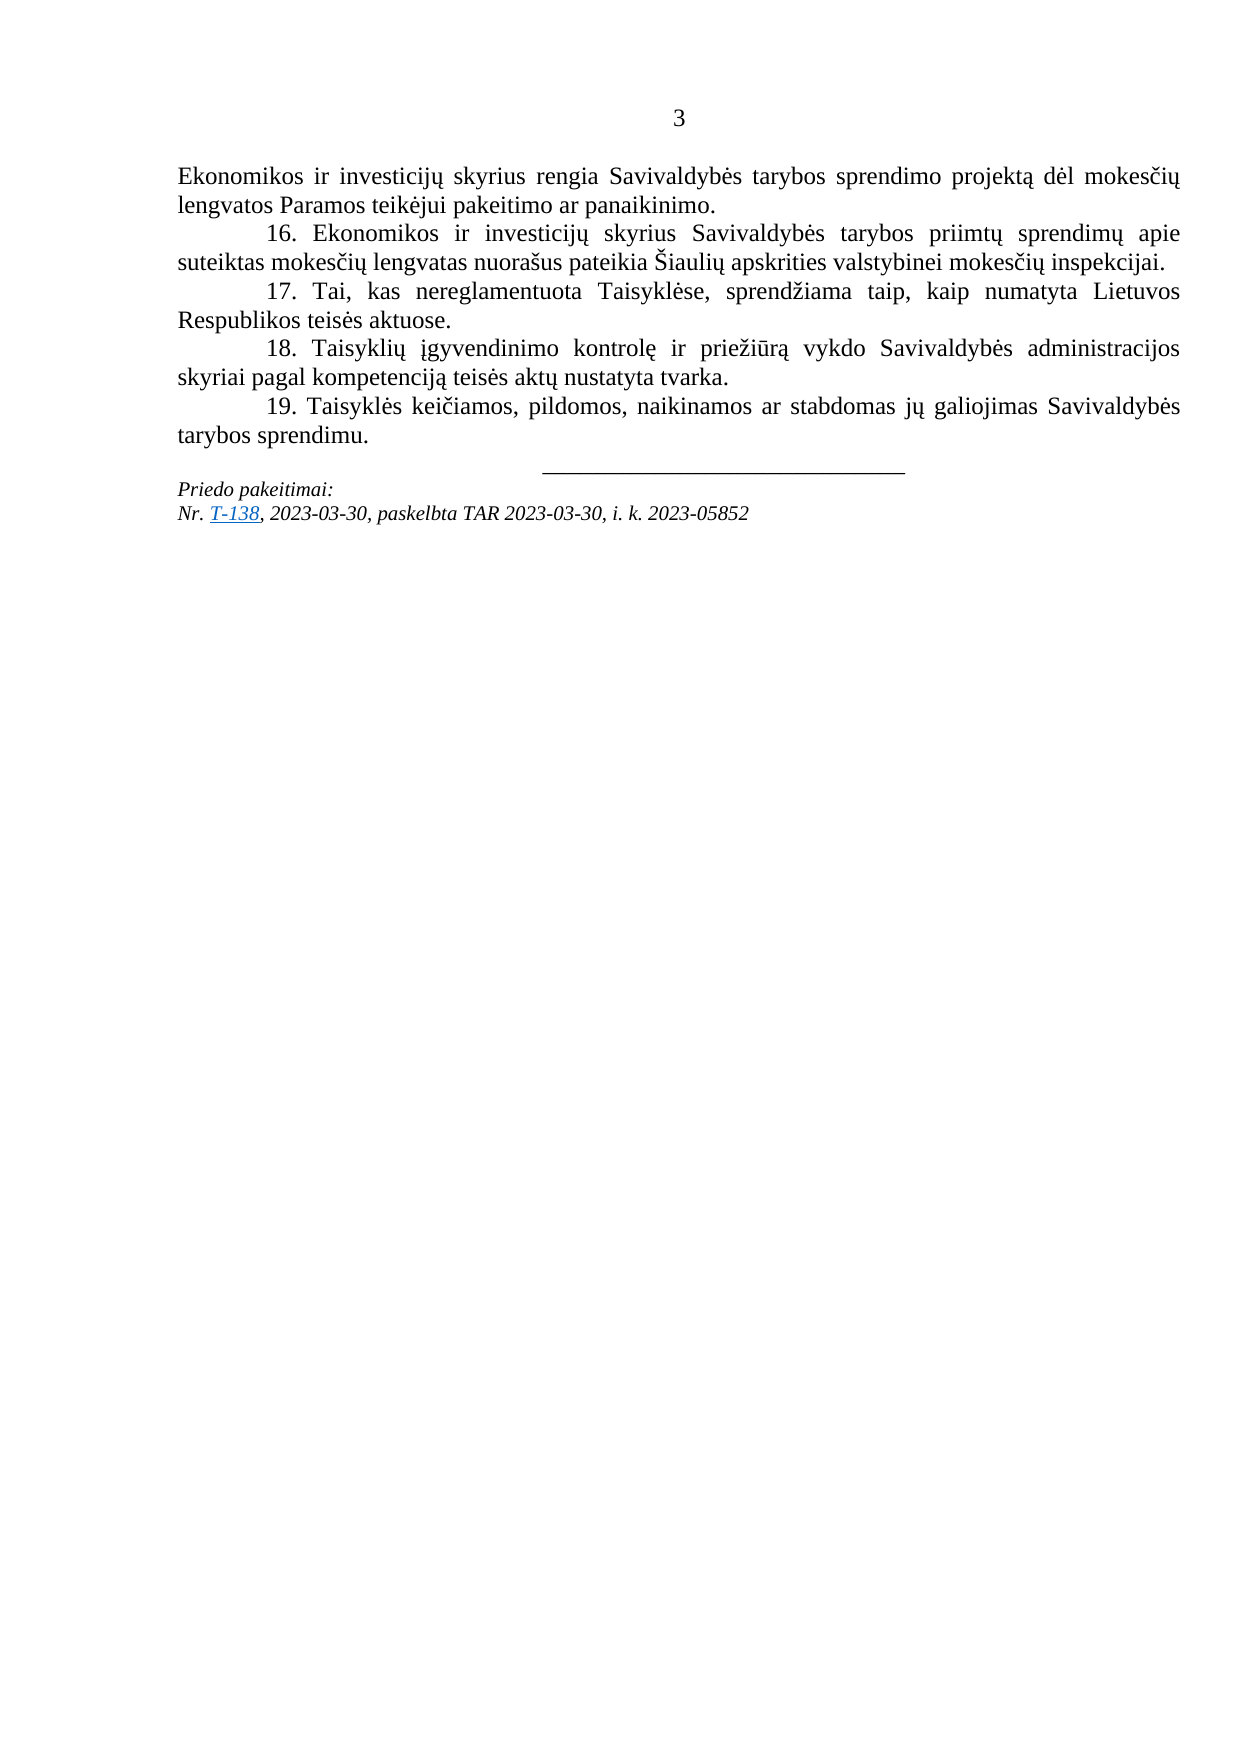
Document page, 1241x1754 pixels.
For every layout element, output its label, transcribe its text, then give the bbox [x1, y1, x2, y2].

text Ekonomikos ir investicijų skyrius rengia Savivaldybės tarybos sprendimo projektą dėl mokesčių lengvatos Paramos teikėjui pakeitimo ar panaikinimo. [177, 161, 1181, 218]
text 16. Ekonomikos ir investicijų skyrius Savivaldybės tarybos priimtų sprendimų apie suteiktas mokesčių lengvatas nuorašus pateikia Šiaulių apskrities valstybinei mokesčių inspekcijai. [177, 218, 1181, 276]
text Nr. T-138, 2023-03-30, paskelbta TAR 2023-03-30, i. k. 2023-05852 [177, 501, 1181, 525]
text Priedo pakeitimai: [177, 477, 1181, 501]
text 17. Tai, kas nereglamentuota Taisyklėse, sprendžiama taip, kaip numatyta Lietuvos Respublikos teisės aktuose. [177, 276, 1181, 333]
text _____________________________ [177, 448, 1181, 477]
text 19. Taisyklės keičiamos, pildomos, naikinamos ar stabdomas jų galiojimas Savivaldybės tarybos sprendimu. [177, 391, 1181, 448]
text 18. Taisyklių įgyvendinimo kontrolę ir priežiūrą vykdo Savivaldybės administracijos skyriai pagal kompetenciją teisės aktų nustatyta tvarka. [177, 333, 1181, 391]
